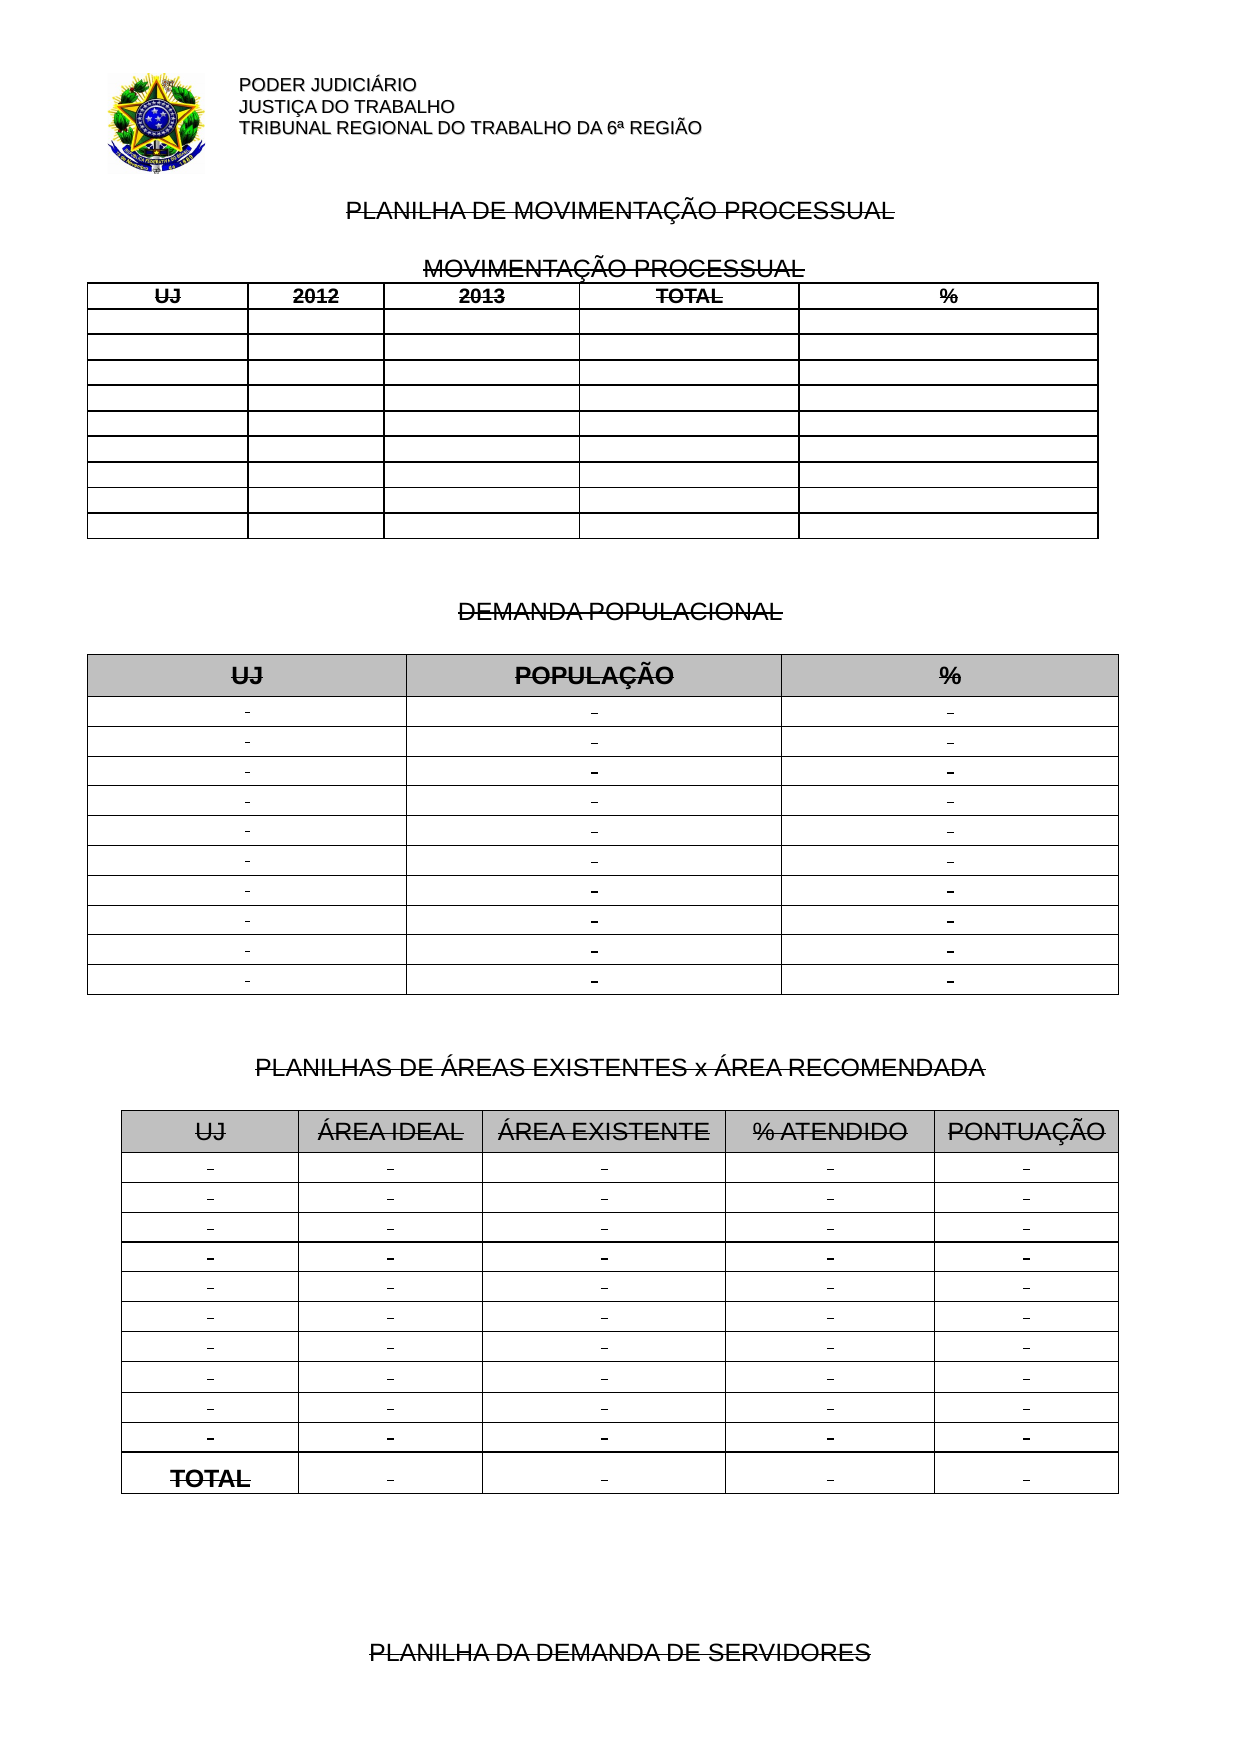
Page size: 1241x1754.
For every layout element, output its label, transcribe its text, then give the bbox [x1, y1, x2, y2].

table_cell [1099, 435, 1121, 461]
table_cell [800, 514, 1097, 537]
table_cell [88, 876, 406, 904]
table_cell [385, 412, 579, 435]
table_cell [88, 697, 406, 726]
table_cell [122, 1423, 298, 1451]
table_cell [122, 1302, 298, 1331]
table_cell [1099, 512, 1121, 537]
table_cell [299, 1153, 482, 1182]
table_cell [580, 386, 798, 410]
table_cell [726, 1453, 934, 1493]
table_cell [726, 1153, 934, 1182]
table_cell [1099, 308, 1121, 333]
table_cell [935, 1453, 1118, 1493]
table_cell [483, 1423, 725, 1451]
table_cell [580, 488, 798, 512]
table_cell [88, 412, 247, 435]
table_cell [782, 757, 1118, 785]
table_cell [122, 1332, 298, 1361]
table_cell [935, 1332, 1118, 1361]
table_cell [299, 1332, 482, 1361]
table_cell [580, 310, 798, 333]
table_cell [935, 1302, 1118, 1331]
table_header POPULAÇÃO [407, 655, 781, 696]
table_cell [935, 1423, 1118, 1451]
table_cell [1099, 333, 1121, 359]
table_cell [249, 335, 383, 359]
table_cell [249, 386, 383, 410]
table_cell [88, 386, 247, 410]
table_cell [1099, 461, 1121, 486]
table_cell [249, 514, 383, 537]
table_header [88, 254, 107, 282]
table_cell [88, 846, 406, 875]
table_cell [122, 1153, 298, 1182]
table_cell [483, 1272, 725, 1301]
table_cell [483, 1362, 725, 1392]
table_cell [782, 727, 1118, 756]
table_cell [249, 437, 383, 461]
table_cell [299, 1423, 482, 1451]
table_cell [88, 935, 406, 964]
table_cell [800, 386, 1097, 410]
table_cell [299, 1362, 482, 1392]
table_cell [88, 437, 247, 461]
table_cell [935, 1393, 1118, 1422]
table_cell [782, 876, 1118, 904]
table_cell [407, 786, 781, 815]
table_cell [407, 727, 781, 756]
table_cell [1099, 282, 1121, 308]
table_cell [407, 935, 781, 964]
table_cell [782, 786, 1118, 815]
table_header % [782, 655, 1118, 696]
table_cell [580, 514, 798, 537]
table_cell [1099, 410, 1121, 435]
table_cell [122, 1362, 298, 1392]
table_cell [483, 1332, 725, 1361]
table_cell [385, 437, 579, 461]
table_cell [782, 697, 1118, 726]
table_cell [407, 876, 781, 904]
table_cell [800, 437, 1097, 461]
text PLANILHA DE MOVIMENTAÇÃO PROCESSUAL [89, 196, 1152, 225]
table_cell [249, 310, 383, 333]
table_cell [407, 906, 781, 934]
table_cell [249, 412, 383, 435]
table_cell [935, 1243, 1118, 1271]
table_cell [385, 335, 579, 359]
table_cell [299, 1213, 482, 1241]
table_header PONTUAÇÃO [935, 1111, 1118, 1152]
table_cell [122, 1243, 298, 1271]
table_cell [483, 1302, 725, 1331]
table_cell [483, 1243, 725, 1271]
table_cell [483, 1453, 725, 1493]
table_cell [782, 816, 1118, 845]
table_cell [299, 1183, 482, 1212]
table_cell [483, 1183, 725, 1212]
text DEMANDA POPULACIONAL [89, 597, 1152, 625]
table_cell % [800, 284, 1097, 308]
table_cell [122, 1272, 298, 1301]
table_cell [385, 488, 579, 512]
table_cell [122, 1183, 298, 1212]
table_cell [249, 488, 383, 512]
table_cell [88, 514, 247, 537]
table_cell [580, 335, 798, 359]
table_cell [935, 1153, 1118, 1182]
table_cell [800, 310, 1097, 333]
table_cell [782, 935, 1118, 964]
table_cell [407, 697, 781, 726]
table_cell [580, 437, 798, 461]
table_cell [935, 1272, 1118, 1301]
table_cell [483, 1213, 725, 1241]
table_cell [726, 1183, 934, 1212]
table_cell [800, 488, 1097, 512]
table_cell [782, 846, 1118, 875]
table_cell [800, 335, 1097, 359]
table_cell [800, 463, 1097, 486]
table_cell [385, 386, 579, 410]
table_cell [249, 463, 383, 486]
table_cell [299, 1243, 482, 1271]
table_cell [1099, 486, 1121, 512]
table_cell [88, 463, 247, 486]
table_cell [88, 757, 406, 785]
table_cell [800, 361, 1097, 384]
table_cell [122, 1393, 298, 1422]
table_cell UJ [88, 284, 247, 308]
table_header % ATENDIDO [726, 1111, 934, 1152]
table_cell [935, 1183, 1118, 1212]
table_header UJ [88, 655, 406, 696]
table_cell [407, 757, 781, 785]
table_cell [88, 310, 247, 333]
table_cell 2013 [385, 284, 579, 308]
table_cell [935, 1213, 1118, 1241]
table_cell [88, 786, 406, 815]
table_cell [299, 1302, 482, 1331]
table_cell [580, 361, 798, 384]
table_header ÁREA EXISTENTE [483, 1111, 725, 1152]
table_cell [782, 906, 1118, 934]
table_header ÁREA IDEAL [299, 1111, 482, 1152]
table_cell [782, 965, 1118, 994]
table_cell [88, 727, 406, 756]
table_cell [385, 463, 579, 486]
table_cell [407, 816, 781, 845]
table_cell [407, 965, 781, 994]
table_cell [726, 1213, 934, 1241]
table_cell [385, 514, 579, 537]
text PLANILHA DA DEMANDA DE SERVIDORES [89, 1638, 1152, 1667]
text PLANILHAS DE ÁREAS EXISTENTES x ÁREA RECOMENDADA [89, 1053, 1152, 1081]
table_cell [299, 1393, 482, 1422]
table_cell [935, 1362, 1118, 1392]
table_cell [385, 310, 579, 333]
table_cell [800, 412, 1097, 435]
table_cell [726, 1332, 934, 1361]
table_cell [483, 1153, 725, 1182]
table_cell [726, 1243, 934, 1271]
table_cell [726, 1423, 934, 1451]
table_cell [88, 906, 406, 934]
table_cell [407, 846, 781, 875]
table_cell [299, 1272, 482, 1301]
table_cell [726, 1393, 934, 1422]
table_cell [88, 965, 406, 994]
table_cell TOTAL [580, 284, 798, 308]
table_cell [299, 1453, 482, 1493]
table_cell [1099, 359, 1121, 384]
table_cell [249, 361, 383, 384]
table_cell [88, 816, 406, 845]
table_cell [726, 1302, 934, 1331]
table_cell [88, 488, 247, 512]
table_cell TOTAL [122, 1453, 298, 1493]
table_cell [385, 361, 579, 384]
table_cell [1099, 384, 1121, 410]
table_header MOVIMENTAÇÃO PROCESSUAL [107, 254, 1121, 282]
table_cell [580, 463, 798, 486]
table_cell [122, 1213, 298, 1241]
table_cell [88, 335, 247, 359]
table_cell [88, 361, 247, 384]
table_cell [726, 1272, 934, 1301]
table_cell 2012 [249, 284, 383, 308]
table_cell [483, 1393, 725, 1422]
table_header UJ [122, 1111, 298, 1152]
table_cell [726, 1362, 934, 1392]
table_cell [580, 412, 798, 435]
